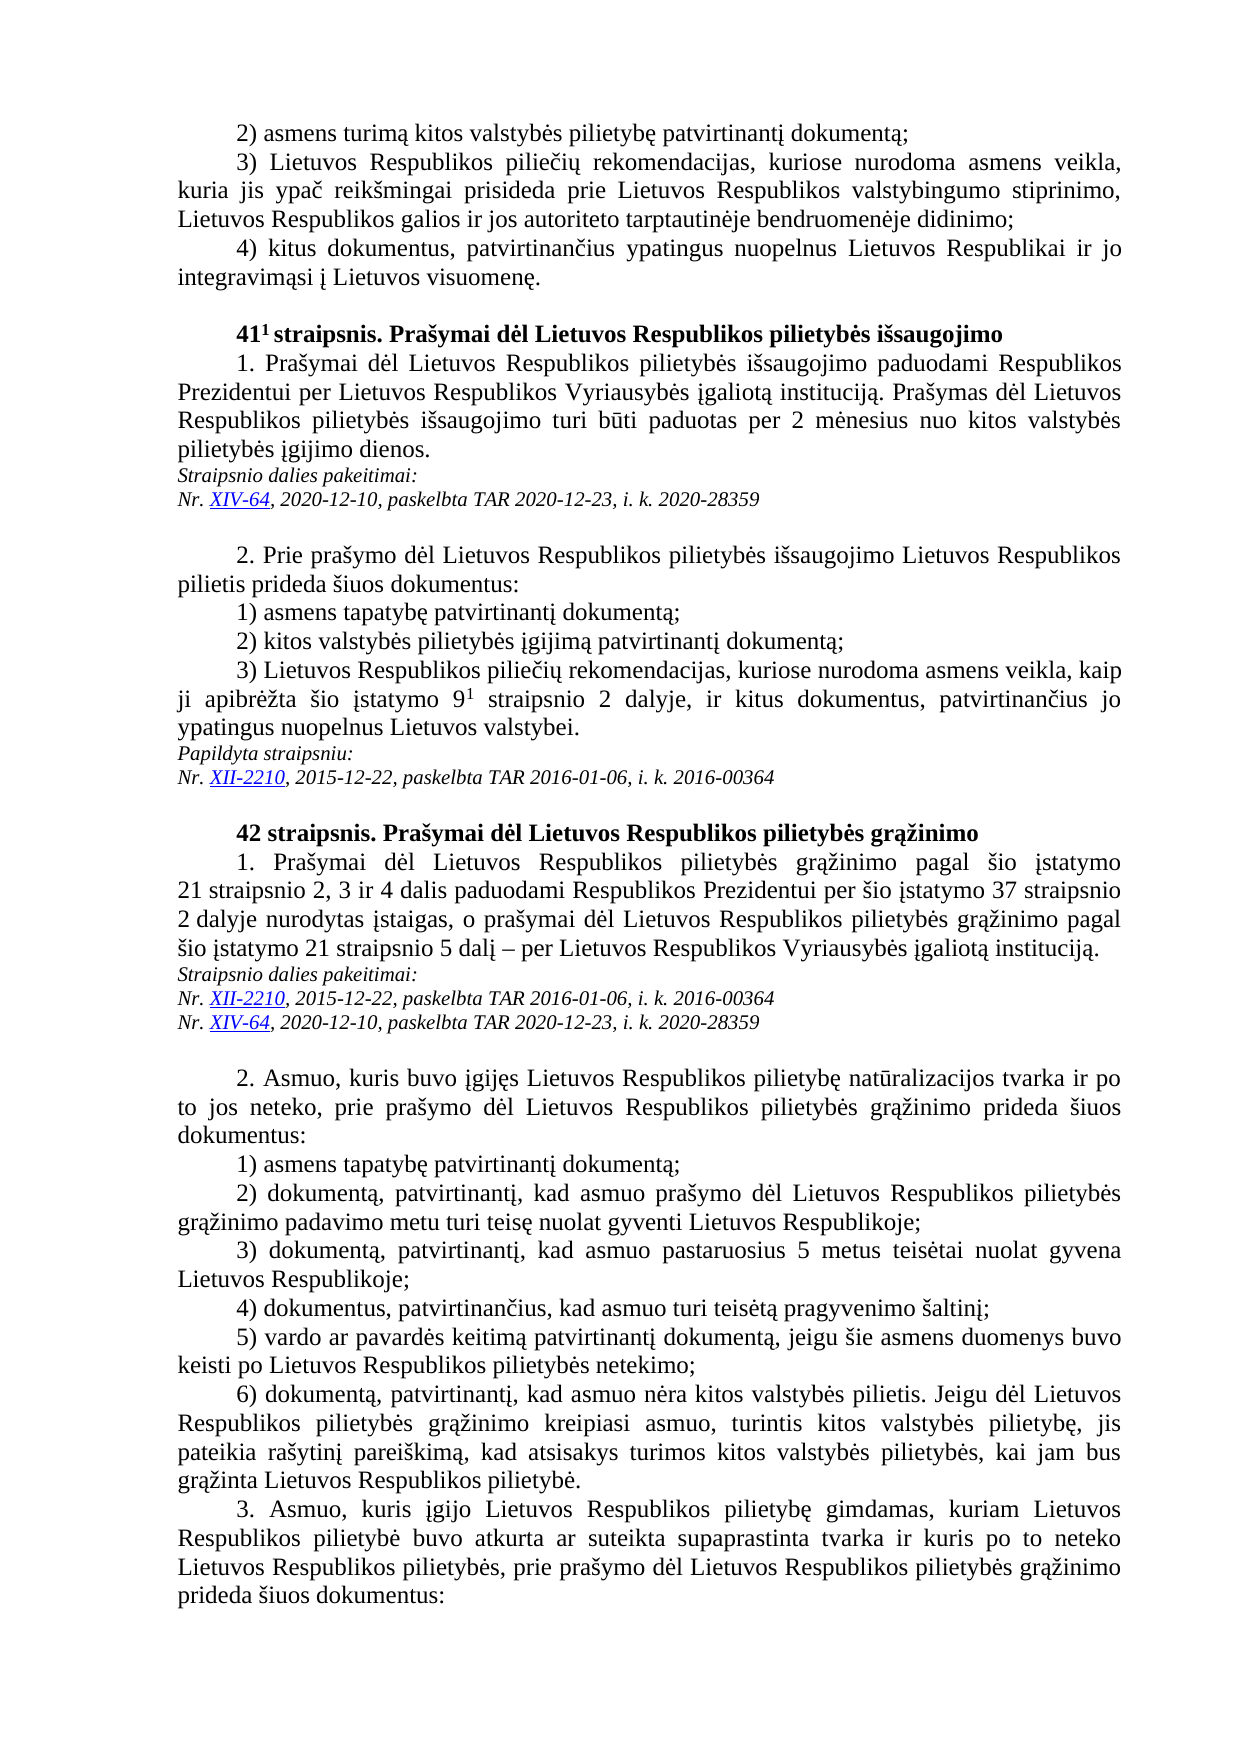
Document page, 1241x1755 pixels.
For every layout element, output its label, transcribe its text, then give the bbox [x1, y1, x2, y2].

text 3) dokumentą, patvirtinantį, kad asmuo pastaruosius 5 metus teisėtai nuolat gyvena Lietuvos Respublikoje; [177, 1235, 1122, 1293]
text 3. Asmuo, kuris įgijo Lietuvos Respublikos pilietybę gimdamas, kuriam Lietuvos Respublikos pilietybė buvo atkurta ar suteikta supaprastinta tvarka ir kuris po to neteko Lietuvos Respublikos pilietybės, prie prašymo dėl Lietuvos Respublikos pilietybės grąžinimo prideda šiuos dokumentus: [177, 1494, 1122, 1609]
text 4) kitus dokumentus, patvirtinančius ypatingus nuopelnus Lietuvos Respublikai ir jo integravimąsi į Lietuvos visuomenę. [177, 233, 1122, 291]
text 5) vardo ar pavardės keitimą patvirtinantį dokumentą, jeigu šie asmens duomenys buvo keisti po Lietuvos Respublikos pilietybės netekimo; [177, 1322, 1122, 1379]
text Nr. XII-2210, 2015-12-22, paskelbta TAR 2016-01-06, i. k. 2016-00364 [177, 765, 1122, 789]
text 2. Asmuo, kuris buvo įgijęs Lietuvos Respublikos pilietybę natūralizacijos tvarka ir po to jos neteko, prie prašymo dėl Lietuvos Respublikos pilietybės grąžinimo prideda šiuos dokumentus: [177, 1063, 1122, 1149]
text 2. Prie prašymo dėl Lietuvos Respublikos pilietybės išsaugojimo Lietuvos Respublikos pilietis prideda šiuos dokumentus: [177, 540, 1122, 597]
text Straipsnio dalies pakeitimai: [177, 463, 1122, 487]
text 2) dokumentą, patvirtinantį, kad asmuo prašymo dėl Lietuvos Respublikos pilietybės grąžinimo padavimo metu turi teisę nuolat gyventi Lietuvos Respublikoje; [177, 1178, 1122, 1235]
text Nr. XIV-64, 2020-12-10, paskelbta TAR 2020-12-23, i. k. 2020-28359 [177, 1010, 1122, 1034]
text 1) asmens tapatybę patvirtinantį dokumentą; [177, 1149, 1122, 1178]
text 1. Prašymai dėl Lietuvos Respublikos pilietybės grąžinimo pagal šio įstatymo 21 straipsnio 2, 3 ir 4 dalis paduodami Respublikos Prezidentui per šio įstatymo 37 straipsnio 2 dalyje nurodytas įstaigas, o prašymai dėl Lietuvos Respublikos pilietybės grąžinimo pagal šio įstatymo 21 straipsnio 5 dalį – per Lietuvos Respublikos Vyriausybės įgaliotą instituciją. [177, 847, 1122, 962]
text Papildyta straipsniu: [177, 741, 1122, 765]
text 42 straipsnis. Prašymai dėl Lietuvos Respublikos pilietybės grąžinimo [177, 818, 1122, 847]
text 1. Prašymai dėl Lietuvos Respublikos pilietybės išsaugojimo paduodami Respublikos Prezidentui per Lietuvos Respublikos Vyriausybės įgaliotą instituciją. Prašymas dėl Lietuvos Respublikos pilietybės išsaugojimo turi būti paduotas per 2 mėnesius nuo kitos valstybės pilietybės įgijimo dienos. [177, 348, 1122, 463]
text 1) asmens tapatybę patvirtinantį dokumentą; [177, 597, 1122, 626]
text 6) dokumentą, patvirtinantį, kad asmuo nėra kitos valstybės pilietis. Jeigu dėl Lietuvos Respublikos pilietybės grąžinimo kreipiasi asmuo, turintis kitos valstybės pilietybę, jis pateikia rašytinį pareiškimą, kad atsisakys turimos kitos valstybės pilietybės, kai jam bus grąžinta Lietuvos Respublikos pilietybė. [177, 1379, 1122, 1494]
text 2) asmens turimą kitos valstybės pilietybę patvirtinantį dokumentą; [177, 118, 1122, 147]
text Nr. XII-2210, 2015-12-22, paskelbta TAR 2016-01-06, i. k. 2016-00364 [177, 986, 1122, 1010]
text 3) Lietuvos Respublikos piliečių rekomendacijas, kuriose nurodoma asmens veikla, kaip ji apibrėžta šio įstatymo 91 straipsnio 2 dalyje, ir kitus dokumentus, patvirtinančius jo ypatingus nuopelnus Lietuvos valstybei. [177, 655, 1122, 741]
text 2) kitos valstybės pilietybės įgijimą patvirtinantį dokumentą; [177, 626, 1122, 655]
text 411 straipsnis. Prašymai dėl Lietuvos Respublikos pilietybės išsaugojimo [177, 319, 1122, 348]
text 3) Lietuvos Respublikos piliečių rekomendacijas, kuriose nurodoma asmens veikla, kuria jis ypač reikšmingai prisideda prie Lietuvos Respublikos valstybingumo stiprinimo, Lietuvos Respublikos galios ir jos autoriteto tarptautinėje bendruomenėje didinimo; [177, 147, 1122, 233]
text Straipsnio dalies pakeitimai: [177, 962, 1122, 986]
text 4) dokumentus, patvirtinančius, kad asmuo turi teisėtą pragyvenimo šaltinį; [177, 1293, 1122, 1322]
text Nr. XIV-64, 2020-12-10, paskelbta TAR 2020-12-23, i. k. 2020-28359 [177, 487, 1122, 511]
